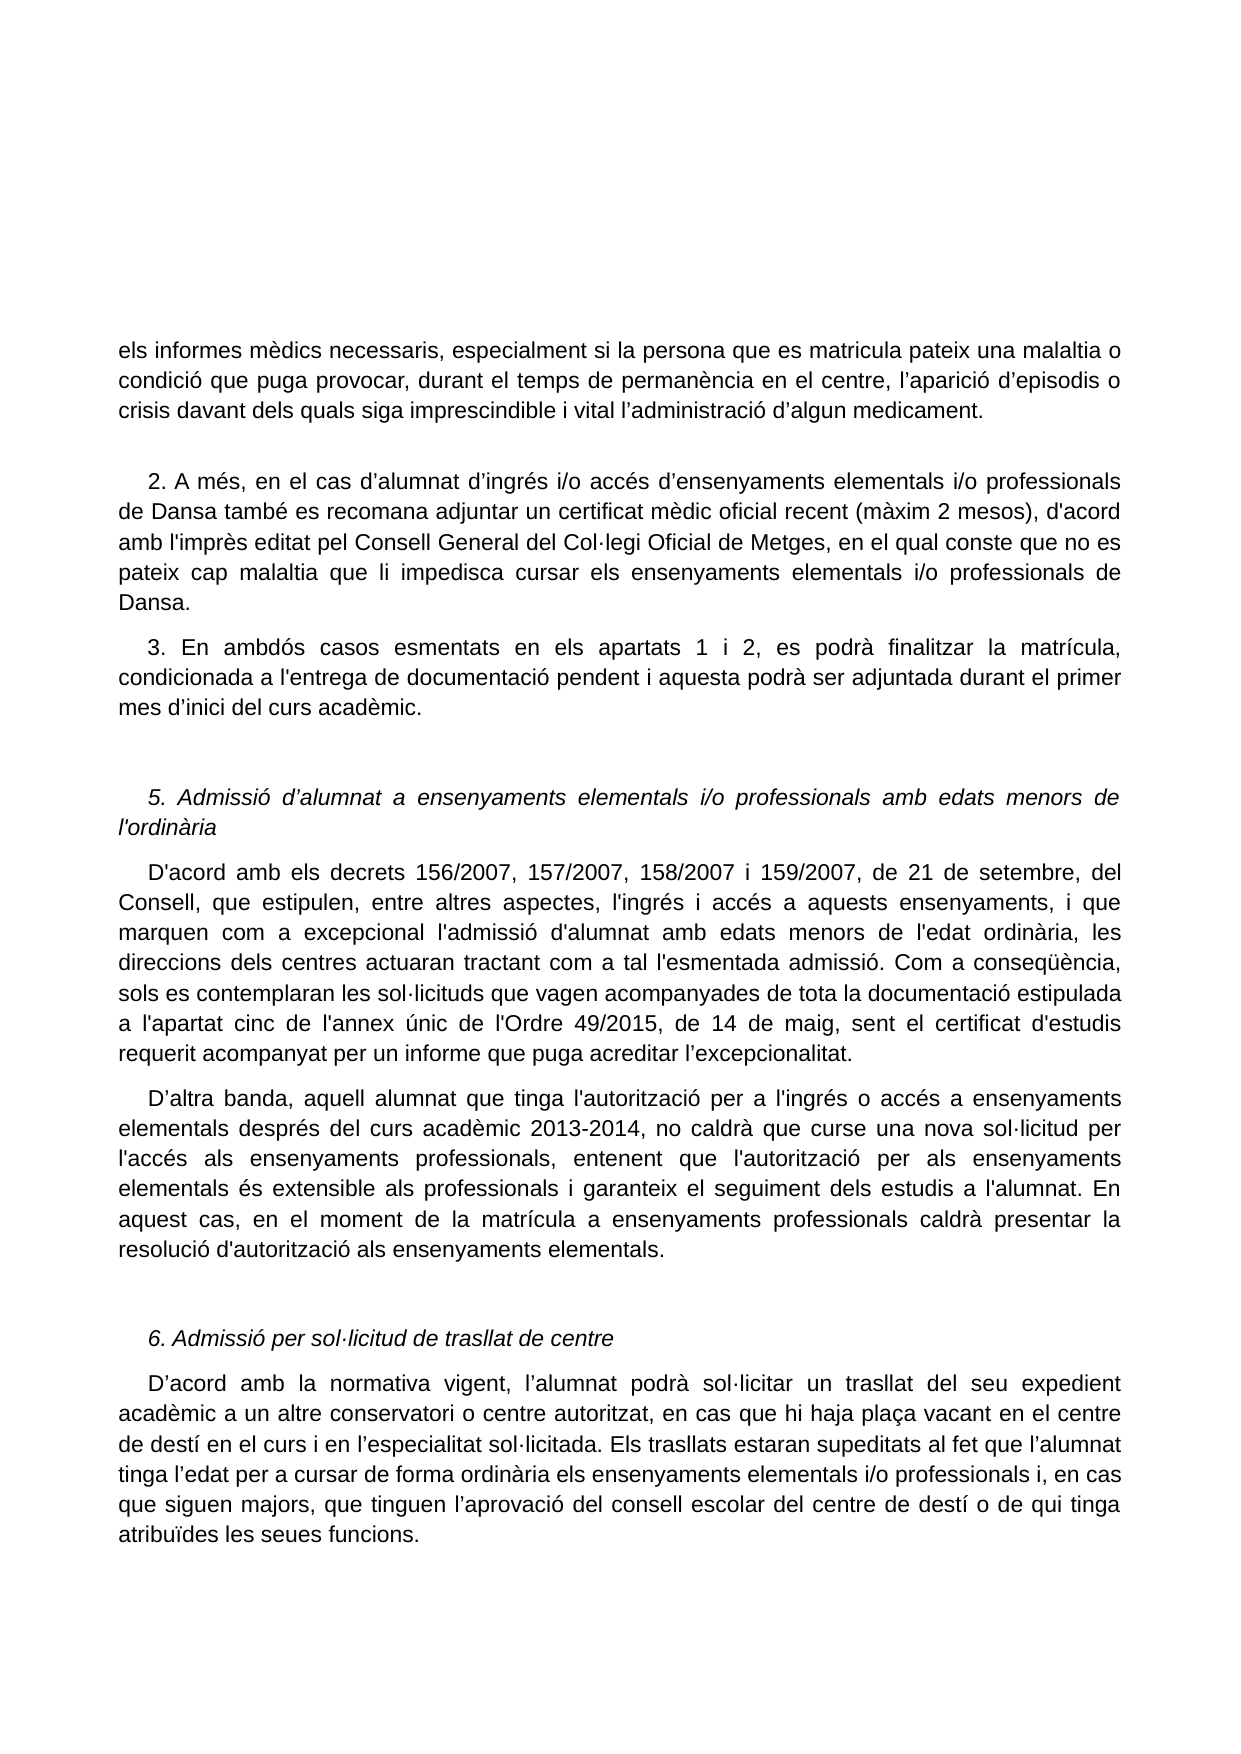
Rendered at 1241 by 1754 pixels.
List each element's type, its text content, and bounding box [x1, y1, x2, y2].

text 2. A més, en el cas d’alumnat d’ingrés i/o accés d’ensenyaments elementals i/o professionals de Dansa també es recomana adjuntar un certificat mèdic oficial recent (màxim 2 mesos), d'acord amb l'imprès editat pel Consell General del Col·legi Oficial de Metges, en el qual conste que no es pateix cap malaltia que li impedisca cursar els ensenyaments elementals i/o professionals de Dansa. [118, 468, 1122, 615]
text D’acord amb la normativa vigent, l’alumnat podrà sol·licitar un trasllat del seu expedient acadèmic a un altre conservatori o centre autoritzat, en cas que hi haja plaça vacant en el centre de destí en el curs i en l’especialitat sol·licitada. Els trasllats estaran supeditats al fet que l’alumnat tinga l’edat per a cursar de forma ordinària els ensenyaments elementals i/o professionals i, en cas que siguen majors, que tinguen l’aprovació del consell escolar del centre de destí o de qui tinga atribuïdes les seues funcions. [118, 1370, 1122, 1548]
text els informes mèdics necessaris, especialment si la persona que es matricula pateix una malaltia o condició que puga provocar, durant el temps de permanència en el centre, l’aparició d’episodis o crisis davant dels quals siga imprescindible i vital l’administració d’algun medicament. [118, 337, 1122, 423]
text D'acord amb els decrets 156/2007, 157/2007, 158/2007 i 159/2007, de 21 de setembre, del Consell, que estipulen, entre altres aspectes, l'ingrés i accés a aquests ensenyaments, i que marquen com a excepcional l'admissió d'alumnat amb edats menors de l'edat ordinària, les direccions dels centres actuaran tractant com a tal l'esmentada admissió. Com a conseqüència, sols es contemplaran les sol·licituds que vagen acompanyades de tota la documentació estipulada a l'apartat cinc de l'annex únic de l'Ordre 49/2015, de 14 de maig, sent el certificat d'estudis requerit acompanyat per un informe que puga acreditar l’excepcionalitat. [118, 859, 1122, 1066]
text 5. Admissió d’alumnat a ensenyaments elementals i/o professionals amb edats menors de l'ordinària [118, 784, 1122, 840]
text 6. Admissió per sol·licitud de trasllat de centre [118, 1325, 1122, 1352]
text 3. En ambdós casos esmentats en els apartats 1 i 2, es podrà finalitzar la matrícula, condicionada a l'entrega de documentació pendent i aquesta podrà ser adjuntada durant el primer mes d’inici del curs acadèmic. [118, 634, 1122, 721]
text D’altra banda, aquell alumnat que tinga l'autorització per a l'ingrés o accés a ensenyaments elementals després del curs acadèmic 2013-2014, no caldrà que curse una nova sol·licitud per l'accés als ensenyaments professionals, entenent que l'autorització per als ensenyaments elementals és extensible als professionals i garanteix el seguiment dels estudis a l'alumnat. En aquest cas, en el moment de la matrícula a ensenyaments professionals caldrà presentar la resolució d'autorització als ensenyaments elementals. [118, 1085, 1122, 1262]
